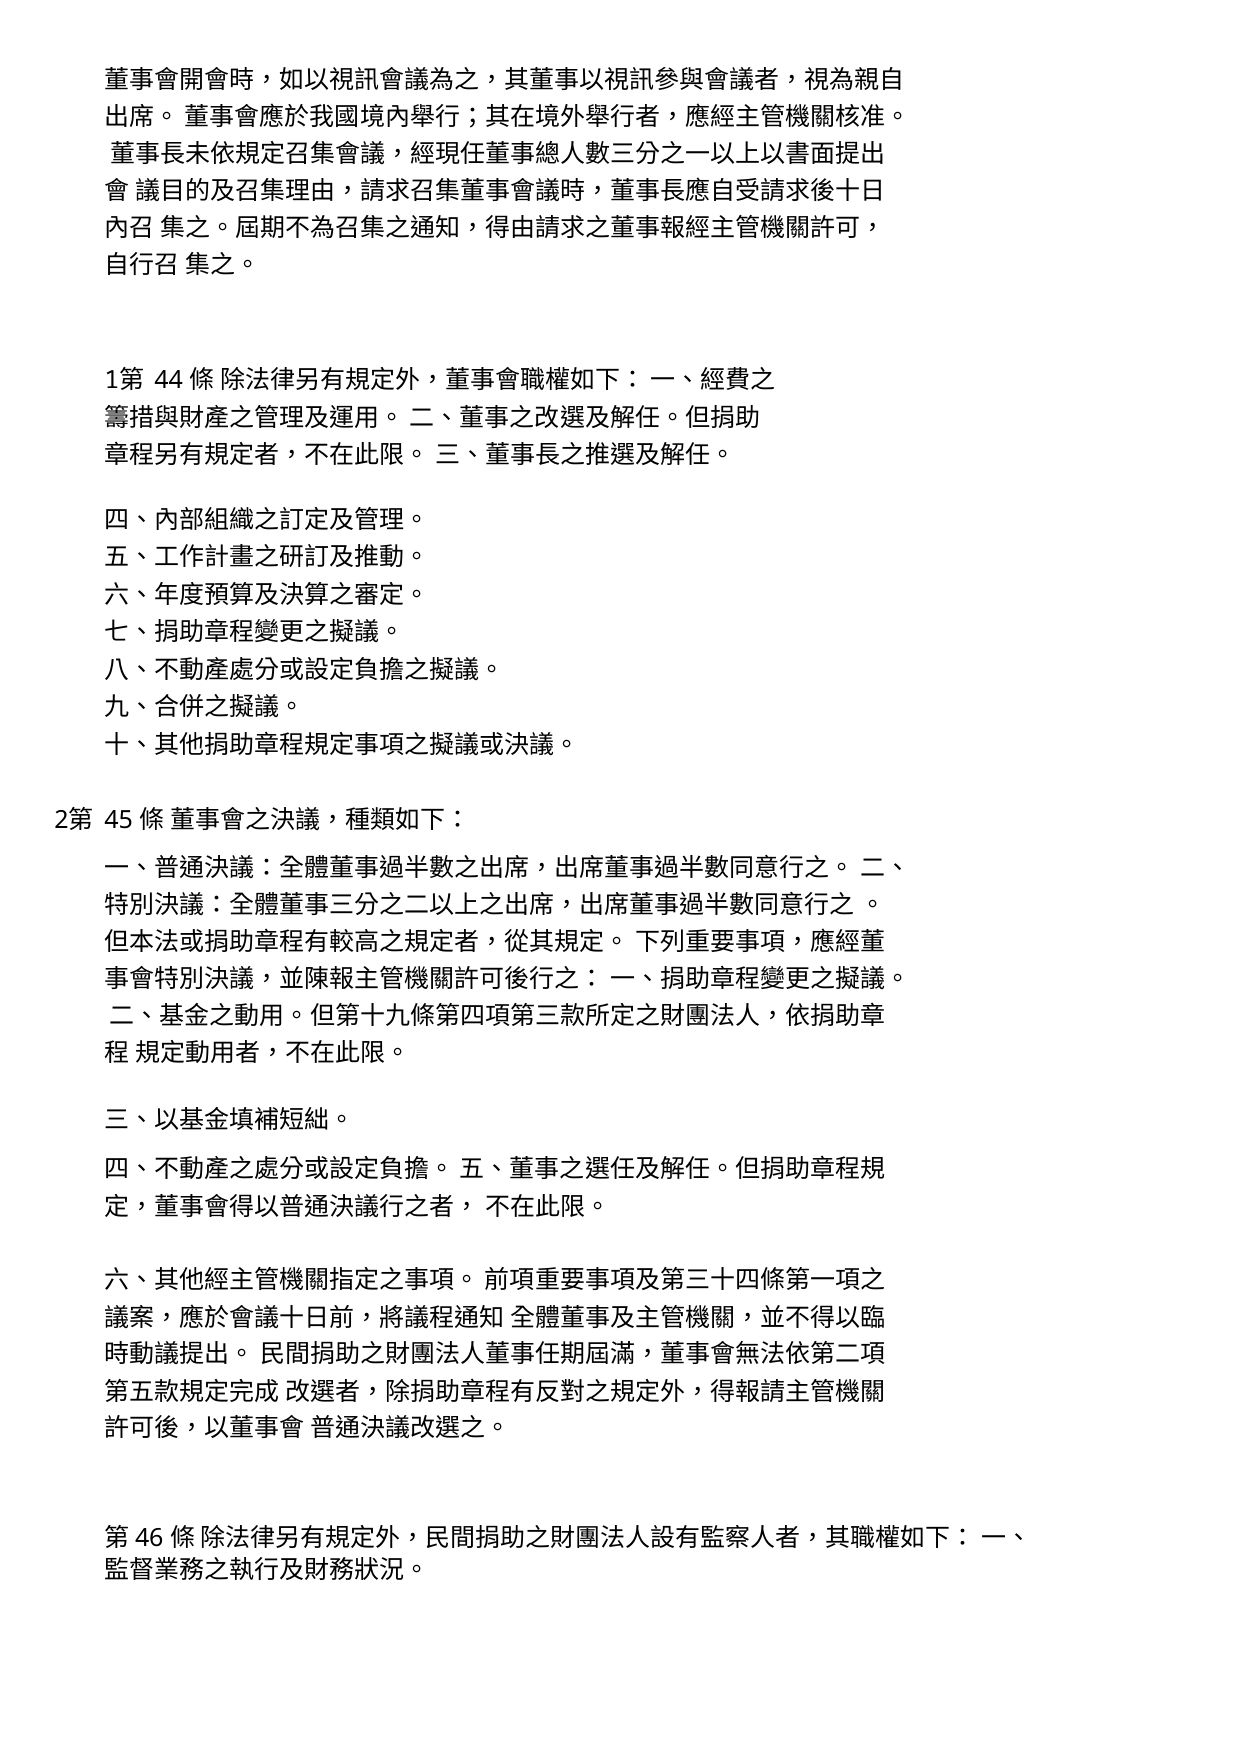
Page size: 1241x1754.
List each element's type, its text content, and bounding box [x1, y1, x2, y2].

list 45 條 董事會之決議，種類如下： [54, 805, 1055, 834]
text 三、以基金填補短絀。 [104, 1106, 1055, 1134]
text 十、其他捐助章程規定事項之擬議或決議。 [104, 731, 1055, 759]
text 一、普通決議：全體董事過半數之出席，出席董事過半數同意行之。 二、特別決議：全體董事三分之二以上之出席，出席董事過半數同意行之 。但本法或捐助章程有較高之規定者，從其規定。 下列重要事項，應經董事會特別決議，並陳報主管機關許可後行之： 一、捐助章程變更之擬議。 二、基金之動用。但第十九條第四項第三款所定之財團法人，依捐助章程 規定動用者，不在此限。 [104, 847, 905, 1069]
text 六、其他經主管機關指定之事項。 前項重要事項及第三十四條第一項之議案，應於會議十日前，將議程通知 全體董事及主管機關，並不得以臨時動議提出。 民間捐助之財團法人董事任期屆滿，董事會無法依第二項第五款規定完成 改選者，除捐助章程有反對之規定外，得報請主管機關許可後，以董事會 普通決議改選之。 [104, 1259, 905, 1444]
text 董事會開會時，如以視訊會議為之，其董事以視訊參與會議者，視為親自 出席。 董事會應於我國境內舉行；其在境外舉行者，應經主管機關核准。 董事長未依規定召集會議，經現任董事總人數三分之一以上以書面提出會 議目的及召集理由，請求召集董事會議時，董事長應自受請求後十日內召 集之。屆期不為召集之通知，得由請求之董事報經主管機關許可，自行召 集之。 [104, 59, 905, 281]
text 四、內部組織之訂定及管理。 [104, 506, 1055, 534]
text 第 46 條 除法律另有規定外，民間捐助之財團法人設有監察人者，其職權如下： 一、監督業務之執行及財務狀況。 [104, 1522, 1055, 1584]
text 七、捐助章程變更之擬議。 [104, 618, 1055, 647]
text 四、不動產之處分或設定負擔。 五、董事之選任及解任。但捐助章程規定，董事會得以普通決議行之者， 不在此限。 [104, 1147, 905, 1222]
text 六、年度預算及決算之審定。 [104, 581, 1055, 609]
text 五、工作計畫之研訂及推動。 [104, 543, 1055, 572]
text 八、不動產處分或設定負擔之擬議。 [104, 656, 1055, 684]
list 44 條 除法律另有規定外，董事會職權如下： 一、經費之籌措與財產之管理及運用。 二、董事之改選及解任。但捐助章程另有規定者，不在此限。 三、董事長之推選及解任。 [104, 359, 780, 471]
text 九、合併之擬議。 [104, 693, 1055, 722]
